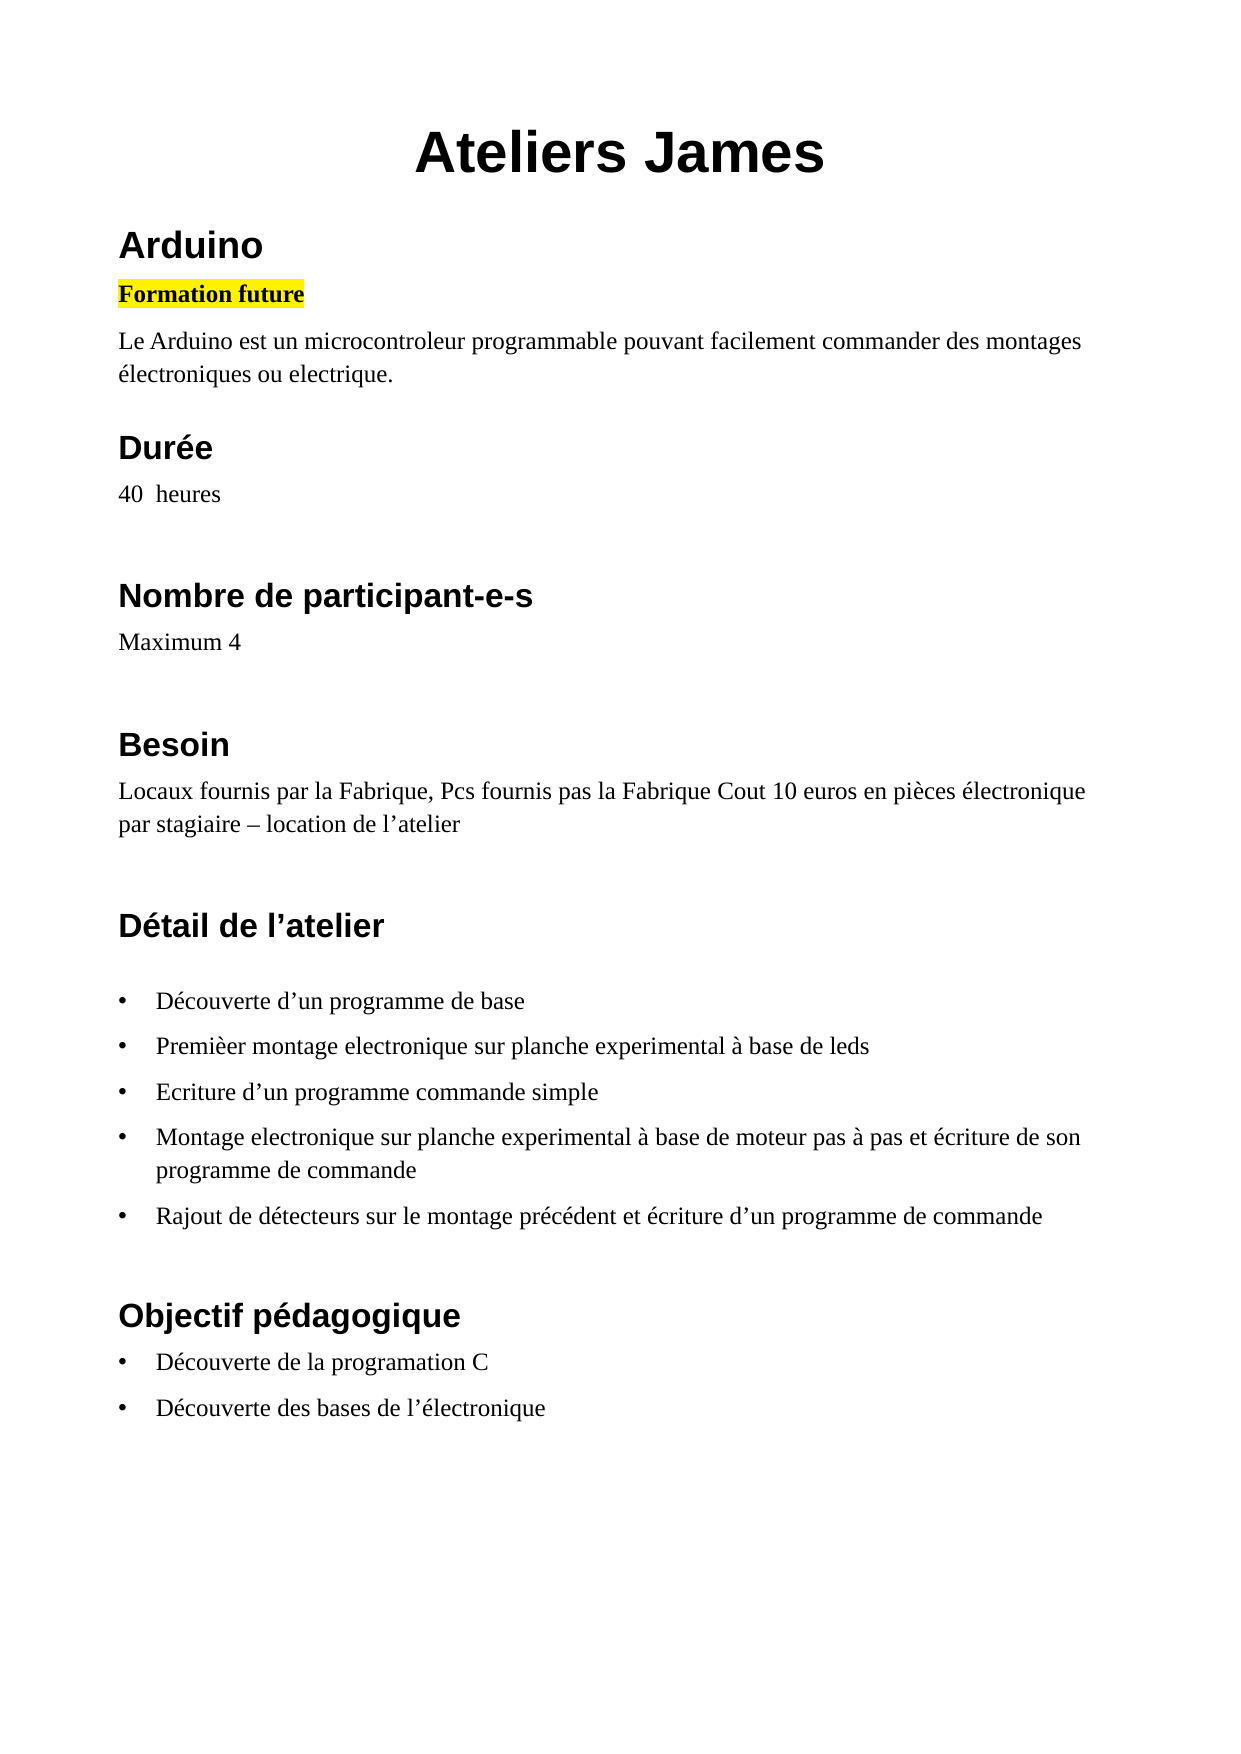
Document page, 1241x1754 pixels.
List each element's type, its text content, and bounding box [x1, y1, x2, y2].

subtitle Besoin [118, 724, 1122, 763]
text Le Arduino est un microcontroleur programmable pouvant facilement commander des montages électroniques ou electrique. [118, 326, 1122, 388]
subtitle Durée [118, 428, 1122, 467]
list • Premièer montage electronique sur planche experimental à base de leds [118, 1031, 1122, 1060]
subtitle Nombre de participant-e-s [118, 576, 1122, 615]
list • Découverte de la programation C [118, 1347, 1122, 1376]
text Formation future [118, 279, 1122, 308]
title Ateliers James [118, 118, 1122, 185]
list • Montage electronique sur planche experimental à base de moteur pas à pas et écriture de son programme de commande [118, 1122, 1122, 1184]
subtitle Objectif pédagogique [118, 1296, 1122, 1335]
subtitle Détail de l’atelier [118, 906, 1122, 944]
list • Découverte des bases de l’électronique [118, 1393, 1122, 1421]
text Locaux fournis par la Fabrique, Pcs fournis pas la Fabrique Cout 10 euros en pièces électronique par stagiaire – location de l’atelier [118, 776, 1122, 837]
text Maximum 4 [118, 627, 1122, 656]
text 40 heures [118, 479, 1122, 508]
list • Rajout de détecteurs sur le montage précédent et écriture d’un programme de commande [118, 1201, 1122, 1230]
list • Découverte d’un programme de base [118, 986, 1122, 1014]
list • Ecriture d’un programme commande simple [118, 1077, 1122, 1106]
subtitle Arduino [118, 223, 1122, 266]
